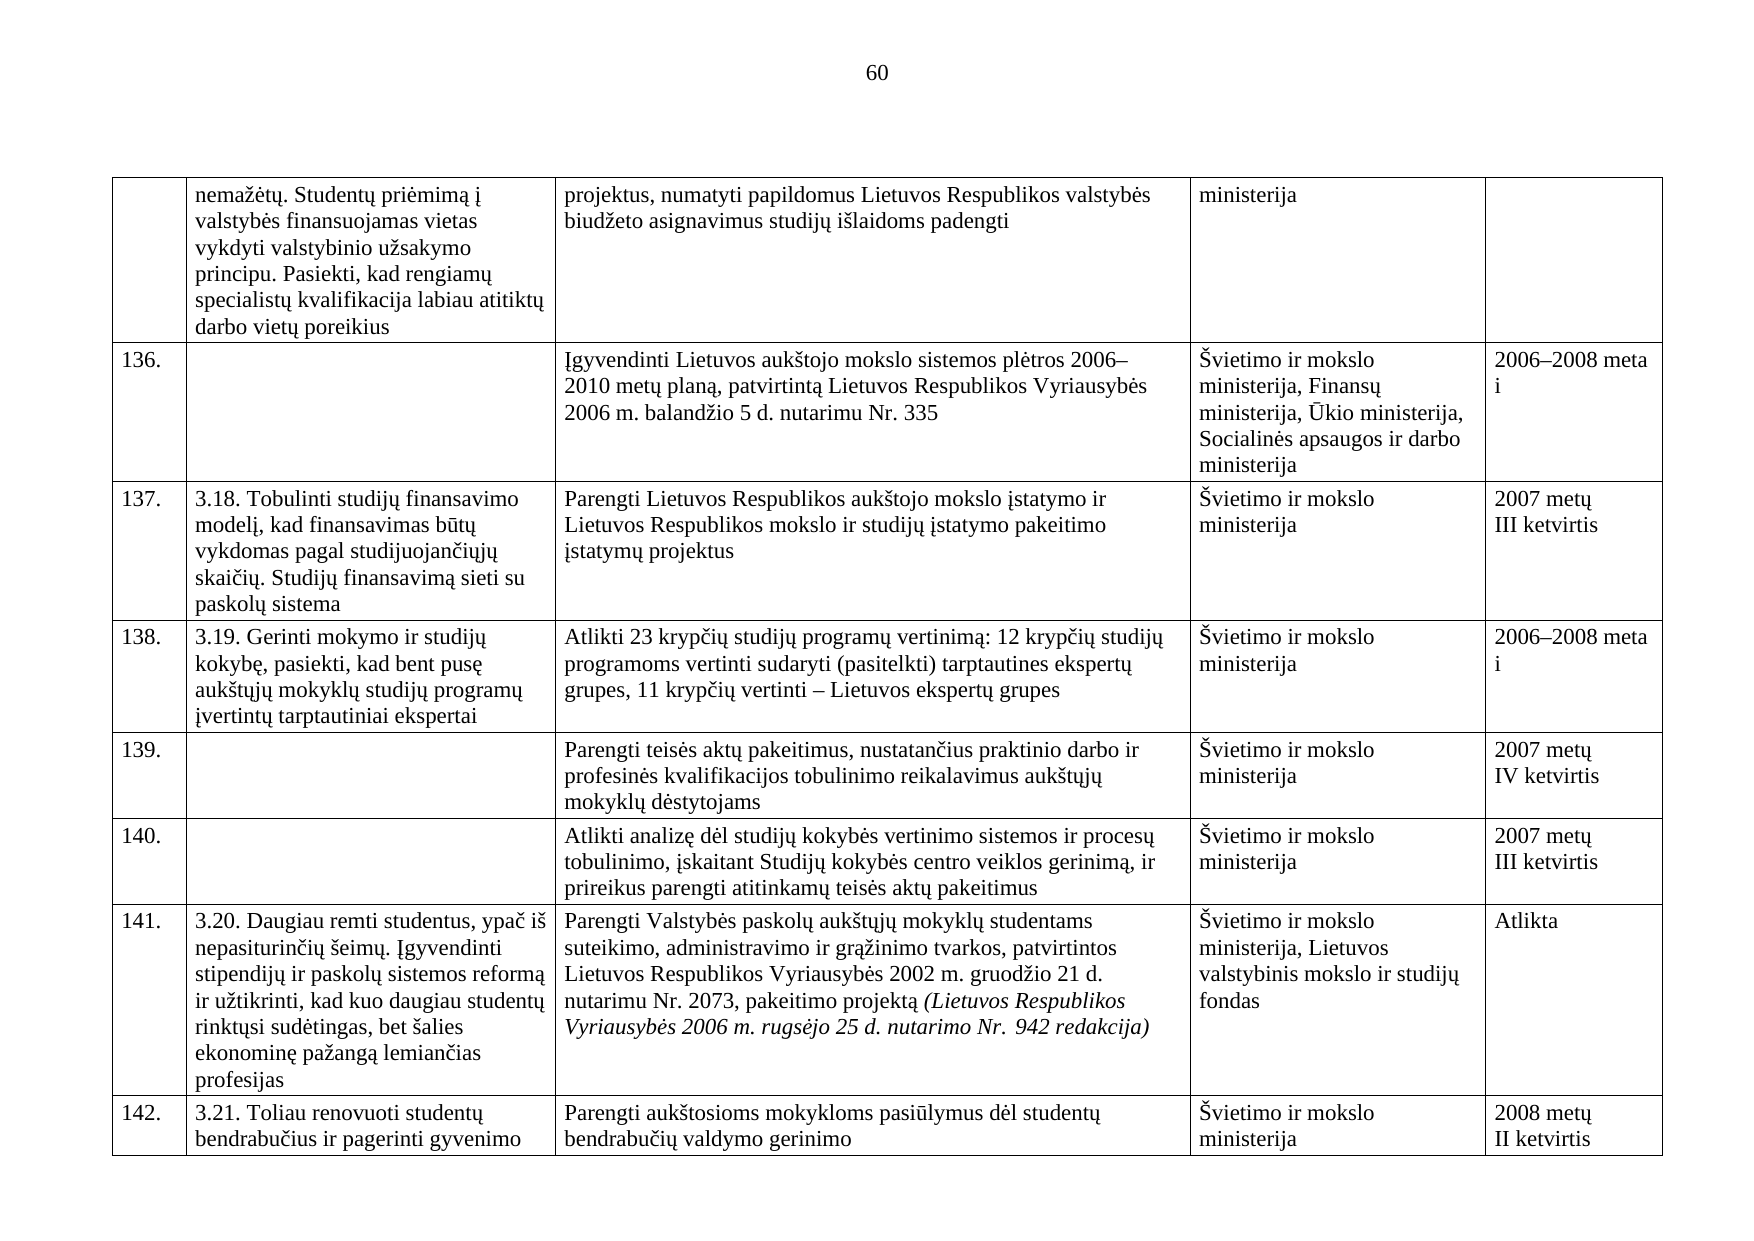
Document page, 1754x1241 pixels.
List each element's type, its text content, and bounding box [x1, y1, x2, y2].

table_cell 142. [113, 1096, 186, 1154]
table_cell Atlikti analizę dėl studijų kokybės vertinimo sistemos ir procesų tobulinimo, įskaitant Studijų kokybės centro veiklos gerinimą, ir prireikus parengti atitinkamų teisės aktų pakeitimus [556, 819, 1190, 904]
table_cell 3.21. Toliau renovuoti studentų bendrabučius ir pagerinti gyvenimo [187, 1096, 555, 1154]
table_cell Atlikta [1486, 905, 1662, 1095]
table_cell 2007 metų III ketvirtis [1486, 482, 1662, 619]
table_cell 136. [113, 343, 186, 481]
table_cell 2007 metų III ketvirtis [1486, 819, 1662, 904]
table_cell Švietimo ir mokslo ministerija, Finansų ministerija, Ūkio ministerija, Socialinės apsaugos ir darbo ministerija [1191, 343, 1485, 481]
table_cell Parengti Valstybės paskolų aukštųjų mokyklų studentams suteikimo, administravimo ir grąžinimo tvarkos, patvirtintos Lietuvos Respublikos Vyriausybės 2002 m. gruodžio 21 d. nutarimu Nr. 2073, pakeitimo projektą (Lietuvos Respublikos Vyriausybės 2006 m. rugsėjo 25 d. nutarimo Nr. 942 redakcija) [556, 905, 1190, 1095]
table_cell Švietimo ir mokslo ministerija [1191, 819, 1485, 904]
table_cell 140. [113, 819, 186, 904]
table_cell Atlikti 23 krypčių studijų programų vertinimą: 12 krypčių studijų programoms vertinti sudaryti (pasitelkti) tarptautines ekspertų grupes, 11 krypčių vertinti – Lietuvos ekspertų grupes [556, 621, 1190, 732]
table_cell Parengti teisės aktų pakeitimus, nustatančius praktinio darbo ir profesinės kvalifikacijos tobulinimo reikalavimus aukštųjų mokyklų dėstytojams [556, 733, 1190, 818]
table_cell Švietimo ir mokslo ministerija [1191, 482, 1485, 619]
table_cell projektus, numatyti papildomus Lietuvos Respublikos valstybės biudžeto asignavimus studijų išlaidoms padengti [556, 178, 1190, 342]
table_cell 2006–2008 metai [1486, 343, 1662, 481]
table_cell 139. [113, 733, 186, 818]
table_cell Švietimo ir mokslo ministerija [1191, 621, 1485, 732]
table_cell 3.19. Gerinti mokymo ir studijų kokybę, pasiekti, kad bent pusę aukštųjų mokyklų studijų programų įvertintų tarptautiniai ekspertai [187, 621, 555, 732]
table_cell 2008 metų II ketvirtis [1486, 1096, 1662, 1154]
table_cell Įgyvendinti Lietuvos aukštojo mokslo sistemos plėtros 2006–2010 metų planą, patvirtintą Lietuvos Respublikos Vyriausybės 2006 m. balandžio 5 d. nutarimu Nr. 335 [556, 343, 1190, 481]
table_cell Švietimo ir mokslo ministerija [1191, 1096, 1485, 1154]
table_cell [187, 733, 555, 818]
table_cell Parengti aukštosioms mokykloms pasiūlymus dėl studentų bendrabučių valdymo gerinimo [556, 1096, 1190, 1154]
table_cell nemažėtų. Studentų priėmimą į valstybės finansuojamas vietas vykdyti valstybinio užsakymo principu. Pasiekti, kad rengiamų specialistų kvalifikacija labiau atitiktų darbo vietų poreikius [187, 178, 555, 342]
table_cell Švietimo ir mokslo ministerija [1191, 733, 1485, 818]
table_cell Parengti Lietuvos Respublikos aukštojo mokslo įstatymo ir Lietuvos Respublikos mokslo ir studijų įstatymo pakeitimo įstatymų projektus [556, 482, 1190, 619]
table_cell ministerija [1191, 178, 1485, 342]
table_cell 141. [113, 905, 186, 1095]
table_cell [113, 178, 186, 342]
table_cell 2006–2008 metai [1486, 621, 1662, 732]
table_cell 3.18. Tobulinti studijų finansavimo modelį, kad finansavimas būtų vykdomas pagal studijuojančiųjų skaičių. Studijų finansavimą sieti su paskolų sistema [187, 482, 555, 619]
table_cell 137. [113, 482, 186, 619]
table_cell 138. [113, 621, 186, 732]
table_cell [187, 343, 555, 481]
table_cell Švietimo ir mokslo ministerija, Lietuvos valstybinis mokslo ir studijų fondas [1191, 905, 1485, 1095]
table_cell 2007 metų IV ketvirtis [1486, 733, 1662, 818]
table_cell [1486, 178, 1662, 342]
table_cell 3.20. Daugiau remti studentus, ypač iš nepasiturinčių šeimų. Įgyvendinti stipendijų ir paskolų sistemos reformą ir užtikrinti, kad kuo daugiau studentų rinktųsi sudėtingas, bet šalies ekonominę pažangą lemiančias profesijas [187, 905, 555, 1095]
table_cell [187, 819, 555, 904]
